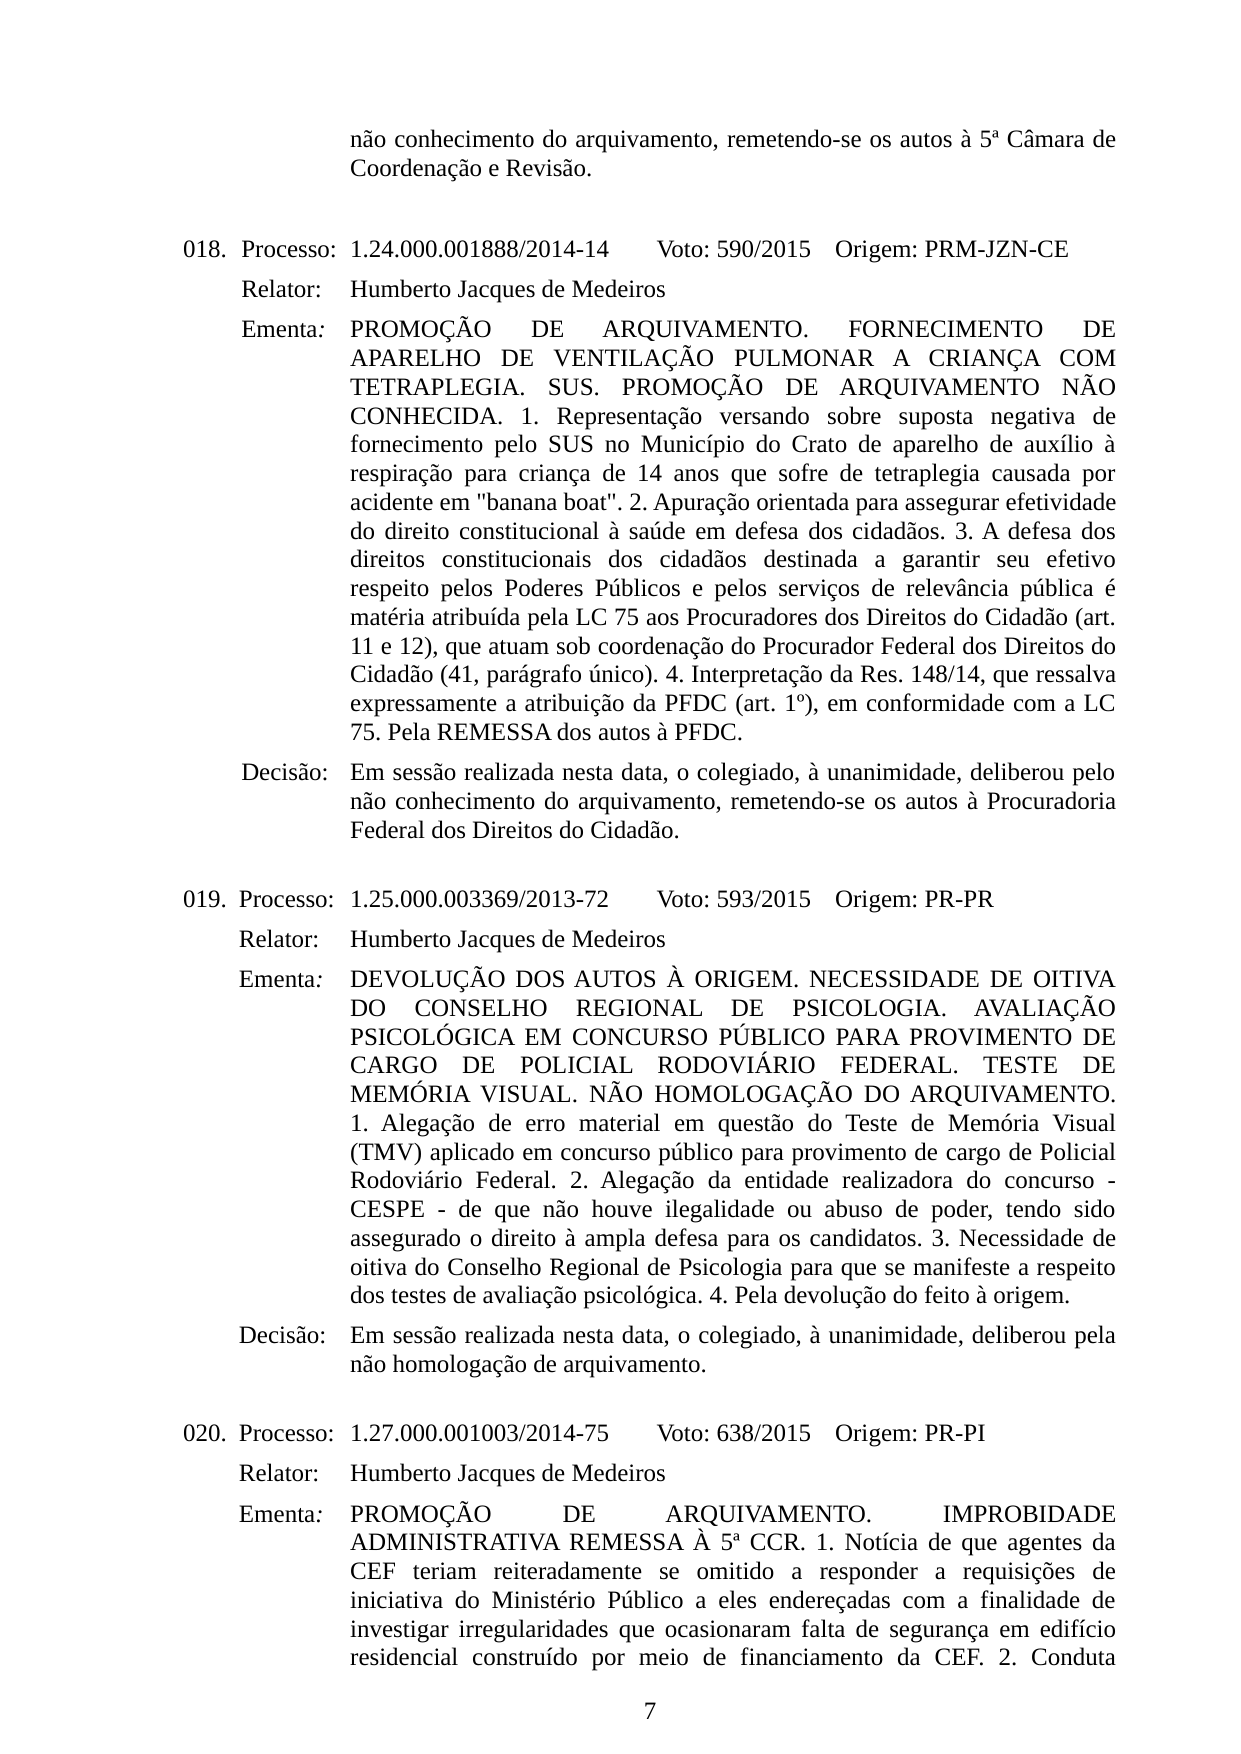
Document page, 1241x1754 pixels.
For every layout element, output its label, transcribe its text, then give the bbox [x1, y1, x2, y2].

table_cell PROMOÇÃO DE ARQUIVAMENTO. IMPROBIDADE ADMINISTRATIVA REMESSA À 5ª CCR. 1. Notícia de que agentes da CEF teriam reiteradamente se omitido a responder a requisições de iniciativa do Ministério Público a eles endereçadas com a finalidade de investigar irregularidades que ocasionaram falta de segurança em edifício residencial construído por meio de financiamento da CEF. 2. Conduta [344, 1493, 1122, 1677]
table_cell [177, 918, 233, 958]
table_cell DEVOLUÇÃO DOS AUTOS À ORIGEM. NECESSIDADE DE OITIVA DO CONSELHO REGIONAL DE PSICOLOGIA. AVALIAÇÃO PSICOLÓGICA EM CONCURSO PÚBLICO PARA PROVIMENTO DE CARGO DE POLICIAL RODOVIÁRIO FEDERAL. TESTE DE MEMÓRIA VISUAL. NÃO HOMOLOGAÇÃO DO ARQUIVAMENTO. 1. Alegação de erro material em questão do Teste de Memória Visual (TMV) aplicado em concurso público para provimento de cargo de Policial Rodoviário Federal. 2. Alegação da entidade realizadora do concurso - CESPE - de que não houve ilegalidade ou abuso de poder, tendo sido assegurado o direito à ampla defesa para os candidatos. 3. Necessidade de oitiva do Conselho Regional de Psicologia para que se manifeste a respeito dos testes de avaliação psicológica. 4. Pela devolução do feito à origem. [344, 958, 1122, 1315]
table_header 019. [177, 878, 233, 918]
table_header 1.24.000.001888/2014-14 [344, 228, 651, 268]
table_cell Humberto Jacques de Medeiros [344, 1453, 1122, 1493]
table_header Voto: 638/2015 [651, 1413, 829, 1453]
table_cell PROMOÇÃO DE ARQUIVAMENTO. FORNECIMENTO DE APARELHO DE VENTILAÇÃO PULMONAR A CRIANÇA COM TETRAPLEGIA. SUS. PROMOÇÃO DE ARQUIVAMENTO NÃO CONHECIDA. 1. Representação versando sobre suposta negativa de fornecimento pelo SUS no Município do Crato de aparelho de auxílio à respiração para criança de 14 anos que sofre de tetraplegia causada por acidente em "banana boat". 2. Apuração orientada para assegurar efetividade do direito constitucional à saúde em defesa dos cidadãos. 3. A defesa dos direitos constitucionais dos cidadãos destinada a garantir seu efetivo respeito pelos Poderes Públicos e pelos serviços de relevância pública é matéria atribuída pela LC 75 aos Procuradores dos Direitos do Cidadão (art. 11 e 12), que atuam sob coordenação do Procurador Federal dos Direitos do Cidadão (41, parágrafo único). 4. Interpretação da Res. 148/14, que ressalva expressamente a atribuição da PFDC (art. 1º), em conformidade com a LC 75. Pela REMESSA dos autos à PFDC. [344, 309, 1122, 751]
table_cell não conhecimento do arquivamento, remetendo-se os autos à 5ª Câmara de Coordenação e Revisão. [344, 118, 1122, 187]
table_header Voto: 593/2015 [651, 878, 829, 918]
table_cell [177, 1315, 233, 1384]
table_cell Relator: [233, 1453, 344, 1493]
table_header Processo: [233, 878, 344, 918]
table_cell [177, 118, 233, 187]
table_header Processo: [235, 228, 344, 268]
table_cell [177, 309, 235, 751]
table_cell Ementa: [233, 1493, 344, 1677]
table_cell Decisão: [233, 1315, 344, 1384]
table_cell Ementa: [235, 309, 344, 751]
table_header 020. [177, 1413, 233, 1453]
table_cell Relator: [233, 918, 344, 958]
table_cell Ementa: [233, 958, 344, 1315]
table_cell [177, 1493, 233, 1677]
table_header 1.25.000.003369/2013-72 [344, 878, 651, 918]
table_cell Em sessão realizada nesta data, o colegiado, à unanimidade, deliberou pela não homologação de arquivamento. [344, 1315, 1122, 1384]
table_cell [177, 1453, 233, 1493]
table_header 018. [177, 228, 235, 268]
table_cell Relator: [235, 269, 344, 309]
table_header Voto: 590/2015 [651, 228, 829, 268]
table_cell Humberto Jacques de Medeiros [344, 269, 1122, 309]
table_cell Em sessão realizada nesta data, o colegiado, à unanimidade, deliberou pelo não conhecimento do arquivamento, remetendo-se os autos à Procuradoria Federal dos Direitos do Cidadão. [344, 751, 1122, 849]
table_cell Decisão: [235, 751, 344, 849]
table_cell [233, 118, 344, 187]
table_header Origem: PRM-JZN-CE [829, 228, 1122, 268]
table_header Origem: PR-PI [829, 1413, 1122, 1453]
table_cell Humberto Jacques de Medeiros [344, 918, 1122, 958]
table_cell [177, 958, 233, 1315]
table_header Processo: [233, 1413, 344, 1453]
table_header 1.27.000.001003/2014-75 [344, 1413, 651, 1453]
table_cell [177, 751, 235, 849]
table_cell [177, 269, 235, 309]
table_header Origem: PR-PR [829, 878, 1122, 918]
